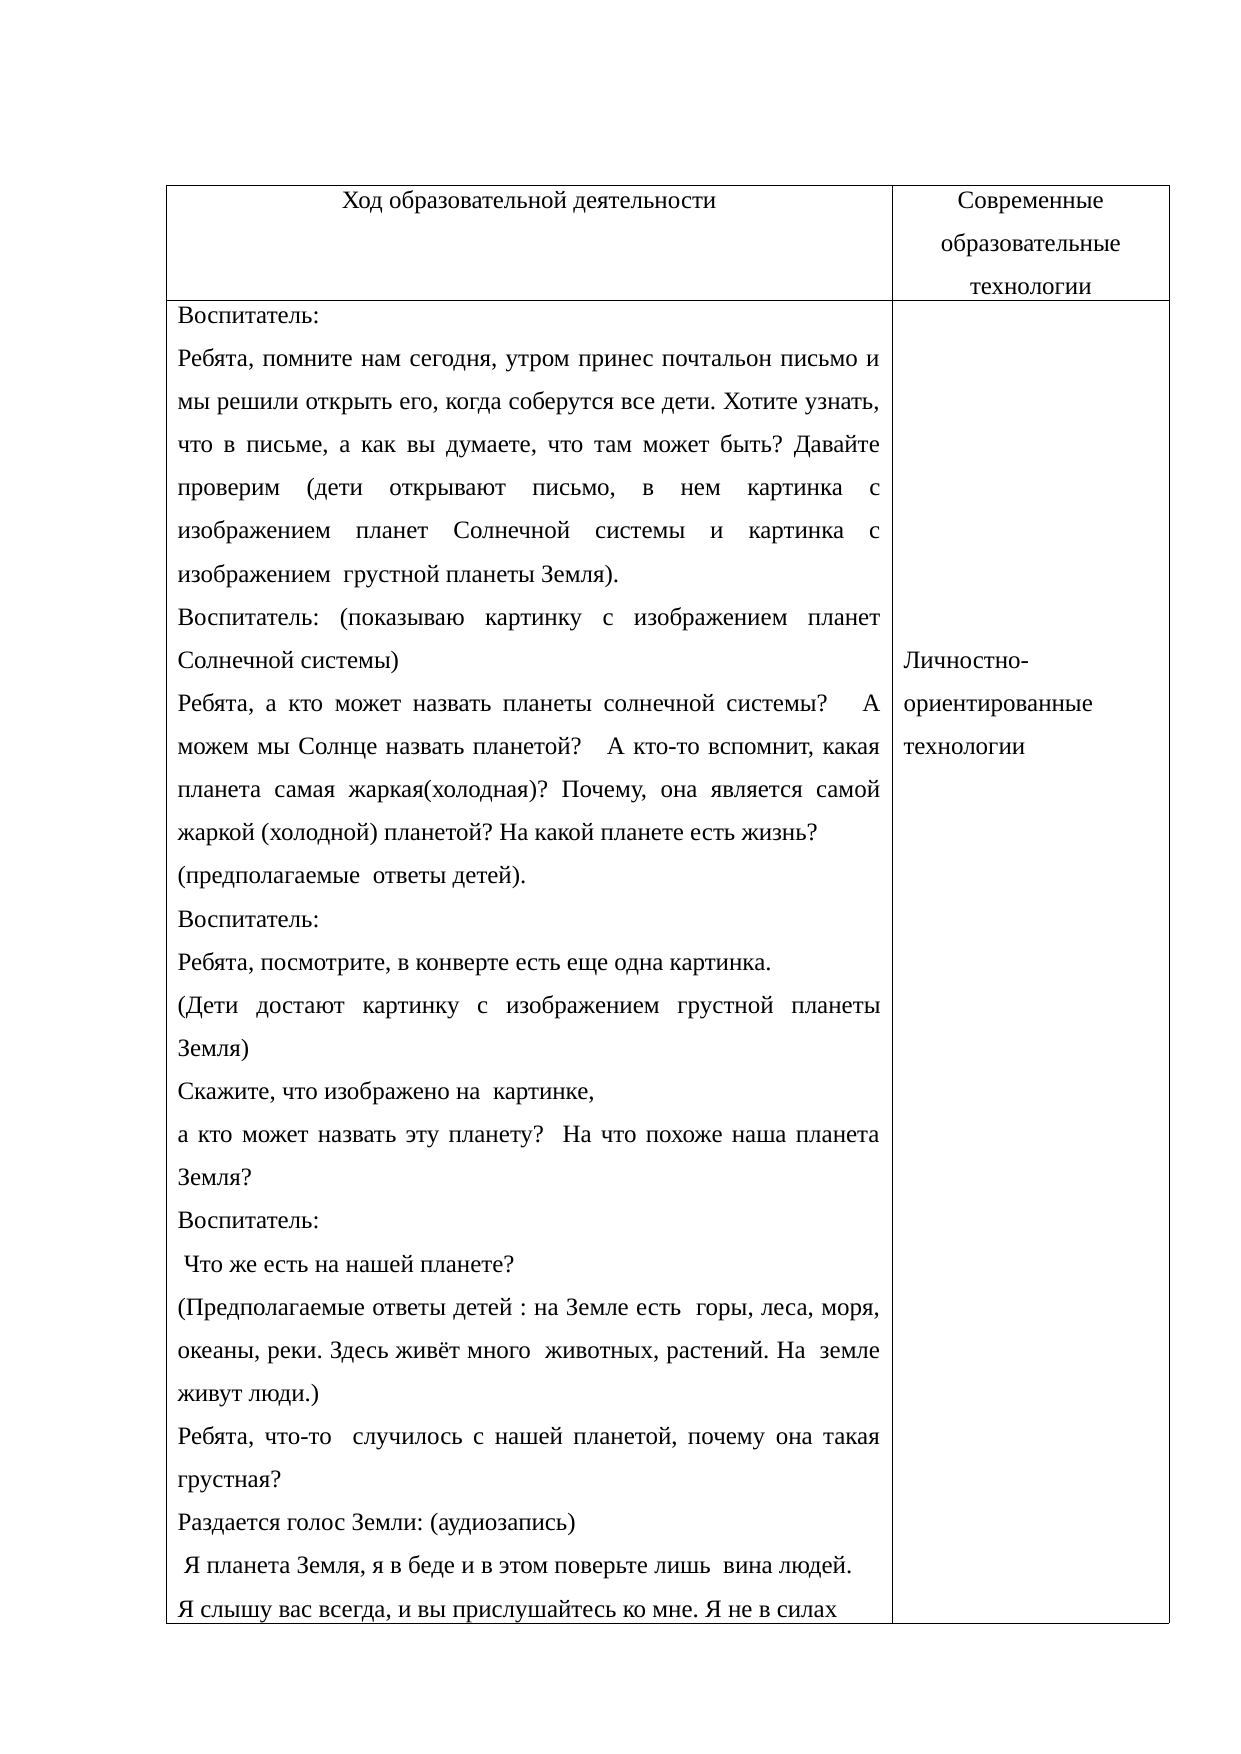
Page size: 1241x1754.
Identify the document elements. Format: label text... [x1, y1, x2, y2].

table_cell Личностно-ориентированные технологии [893, 301, 1169, 1622]
table_header Ход образовательной деятельности [167, 186, 892, 300]
table_header Современные образовательные технологии [893, 186, 1169, 300]
table_cell Воспитатель: Ребята, помните нам сегодня, утром принес почтальон письмо и мы решили открыть его, когда соберутся все дети. Хотите узнать, что в письме, а как вы думаете, что там может быть? Давайте проверим (дети открывают письмо, в нем картинка с изображением планет Солнечной системы и картинка с изображением грустной планеты Земля). Воспитатель: (показываю картинку с изображением планет Солнечной системы) Ребята, а кто может назвать планеты солнечной системы? А можем мы Солнце назвать планетой? А кто-то вспомнит, какая планета самая жаркая(холодная)? Почему, она является самой жаркой (холодной) планетой? На какой планете есть жизнь? (предполагаемые ответы детей). Воспитатель: Ребята, посмотрите, в конверте есть еще одна картинка. (Дети достают картинку с изображением грустной планеты Земля) Скажите, что изображено на картинке, а кто может назвать эту планету? На что похоже наша планета Земля? Воспитатель: Что же есть на нашей планете? (Предполагаемые ответы детей : на Земле есть горы, леса, моря, океаны, реки. Здесь живёт много животных, растений. На земле живут люди.) Ребята, что-то случилось с нашей планетой, почему она такая грустная? Раздается голос Земли: (аудиозапись) Я планета Земля, я в беде и в этом поверьте лишь вина людей. Я слышу вас всегда, и вы прислушайтесь ко мне. Я не в силах исправить всё-то зло, которое творит человек. Я не в силах очистить воздух и реки, спасти гибнущих животных и птиц… Сил моих всё меньше и меньше. Только вы можете разгадать причины моих бед и найти дорогу к спасению. Воспитатель: Ребята, что за беда случилась с нашей планетой? Что же с ней происходит? Хотите увидеть, что стало причиной бед нашей планеты? Наши ребята постарались и вместе с мамами нарисовали рисунки «Берегите планету». Таня и Алиса нам расскажут, почему наша планета стала грустной. (Дети демонстрируют свои рисунки) Воспитатель: Дерево, животное, цветок и птица Не всегда умеют защититься, Если будут уничтожены они На планете все погибнем мы без них. Ребята, хотите стать юными защитниками природы и отправиться в путь- на помощь планете Земля? (Одеваю детям галстуки зеленого цвета) Воспитатель: Ребята, для начала отгадайте загадку о том, куда мы с вами отправимся: Загадка о лесе: Дом со всех сторон открыт. Он резною крышей крыт. Заходи в зеленый дом – Чудеса увидишь в нем! Воспитатель: Чтобы не навредить лесу и лесным обитателям, мы изучали правила поведения в лесу, давайте их вспомним. (Рассматривание плаката «Правила поведения в лесу») Ребята, отправляясь в лес, мы должны собрать рюкзак, что нам нужно взять с собой? ( собираем рюкзак, берем перчатки, мусорные мешки, лопатки, медицинскую аптечку) Физминутка «Мы заходим с вами в лес» Мы заходим с вами в лес Здравствуй лес, прекрасный лес Полный сказок и чудес. Кто в глуши твоей таится, Что за зверь, какая птица? Все открой, не утаи! Ты же знаешь это мы! Звучит аудиозапись « Шум леса. Голоса птиц». Воспитатель: Вот, ребята мы в лесу. Посмотрите , ребята, что-то тут случилось, сколько мусора кругом и кто-то оставил после себя тлеющие угольки костра (макет). (Из дупла дерева выглядывает Совушка-кукла.) Сова: Здравствуйте, ребята! Я Совушка-сова мудрая голова, в лесу за порядком слежу, помогаю экологам, а вы знаете , кто такие экологи? (предполагаемые ответы детей) Ребята, в нашем лесу беда, люди оставили после себя тлеющие угольки и мусор. Мне без вашей помощи не обойтись, сорока мне на хвосте принесла, что вы стали юными защитниками планеты. Воспитатель: Ребята, что мы можем сделать, как помочь Сове? Правильно, ребята , у нас в рюкзаке есть мешки для мусора, давайте соберем мусор и отчистим поляну . (Дети собирают мусор.) Ребята, а что будет, если останется мусор в лесу ? Воспитатель: А как нам потушить тлеющие угольки? Правильно, давайте потушим угольки камнями и землей. (Дети тушат угольки) Ребята, если не потушить угольки в лесу, что может случиться? Сова: Спасибо вам, ребята. Воспитатель: Посмотрите, какая замечательная стала полянка, сколько красивых бабочек появилось, давайте понаблюдаем за ними. Гимнастика для глаз «Бабочки» Подвижная игра «Теплый и холодный дождик» Сова: Ребята, посмотрите, какая у меня есть интересная книга, а кто знает, как она называется? Воспитатель: А где, мы видели эту книгу? (показ книги « Красная книга Животные России») Как вы думаете, почему Красную книгу назвали красной, а не зеленой или синей? (цвет опасности и предупреждения). А для чего люди создали эту книгу? (предполагаемые ответы детей : из-за того , что человек уничтожал леса и животных , из-за загрязнения окружающей среды, многие животные стали сегодня редкостью, некоторые совсем исчезли, поэтому люди решили, что животных надо охранять, ученые создали специальную книгу-Красную книгу, куда внесли всех исчезающих животных) А кто вспомнит , что обозначают разноцветные флажки в этой книге? Черный-вымершие животные. Красный - исчезающие животные. Желтый - восстановленные животные, в результате охраны. Синий - численность животных невелика. Серый-мало изученные животные. Зеленый - редкие животные. Фиолетовый – животные, которые нуждаются в особых мерах охраны. Воспитатель: Ребята, а вы хотите создать в нашей группе свою Красную книгу? У нас уже есть рисунки редких животных, которые вы нарисовали с мамами. У меня есть несколько папок разного цвета, и есть разные картинки, которые мы можем использовать для обложки. (дети сами выбирают цвет папки и обложку и размещают животных на страницы книги). Ребята, а как вы думаете, книга наша завершена? (предполагаемые ответы детей) Воспитатель: Каждый раз, узнав о редких и исчезающих животных, мы будем пополнять нашу книгу картинками и обозначениями. Сова: Ребята, наша Земля удивительно красива и много таит чудес в своих недрах. За то, что вы, ребята, стараетесь помочь нашей планете, мои друзья кроты передали вам подарок- сокровища земли «Природные минералы и камни» и энциклопедию, где вы сможете узнать все об этих минералах и камнях. Воспитатель: Спасибо, тетушка Сова. Нам будет очень интересно узнать много нового о природных камнях и минералах. Воспитатель: Ребята, нам пора возвращаться из леса. Физминутка «Вместе по лесу идём» Детки по лесу гуляли, За природой наблюдали. Вверх на солнце посмотрели, И их лучики согрели. Чудеса у нас на свете, Стали карликами дети, А потом все дружно встали, Великанами мы стали. Хорошо мы погуляли, И немножечко устали. Воспитатель: Ребята, посмотрите на эту картину, вам хотелось бы здесь, что-нибудь исправить? (ответы детей) (дети убирают из начальной картины элементы загрязнений , воспитатель предлагает вылепить из пластилина цветы, листья, чистые струи воды и белые облака.) Дети выполняют коллективную картину способом пластилинографии . Воспитатель: Молодцы ребята, сегодня вы стали настоящими защитниками нашей планеты. Посмотрите, она вновь стала счастливой и здоровой. (Демонстрация плаката «Улыбающаяся планета Земля») Воспитатель: Ребята, кем мы сегодня с вами были? Что вам понравилось больше всего? А в чем вы испытали затруднения? Как вы думаете, мы помогли планете? Чем помогли планете? (ответы детей) Воспитатель: А теперь мы улыбнемся, Вместе за руки возьмемся И друг другу на прощанье мы подарим обещанье: «Будем с планетой мы дружить Охранять ее , любить!» [167, 301, 892, 1622]
